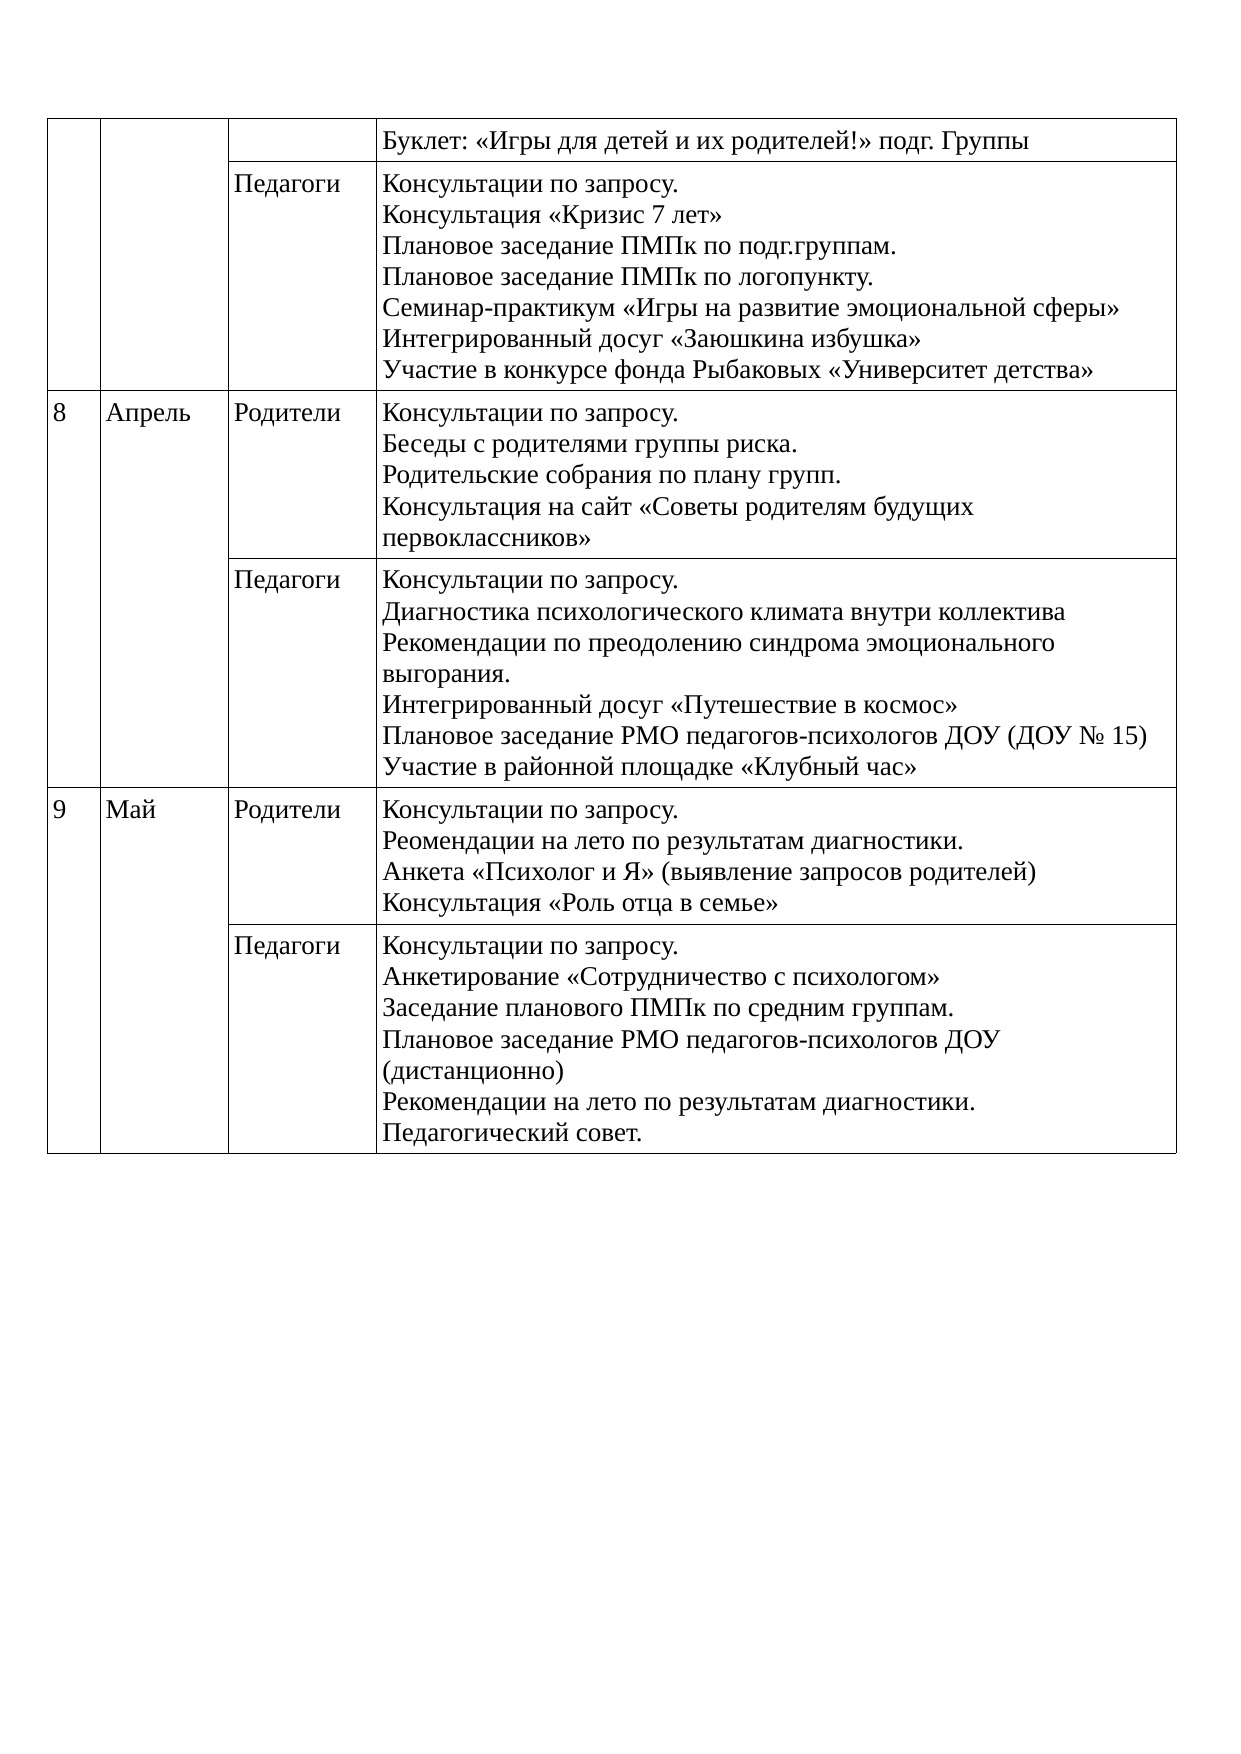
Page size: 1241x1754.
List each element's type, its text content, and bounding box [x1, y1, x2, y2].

table_cell Родители [229, 788, 376, 923]
table_cell 9 [48, 788, 100, 1153]
table_cell Май [101, 788, 228, 1153]
table_cell Консультации по запросу. Беседы с родителями группы риска. Родительские собрания по плану групп. Консультация на сайт «Советы родителям будущих первоклассников» [377, 391, 1176, 558]
table_cell [101, 119, 228, 390]
table_cell 8 [48, 391, 100, 787]
table_cell Консультации по запросу. Анкетирование «Сотрудничество с психологом» Заседание планового ПМПк по средним группам. Плановое заседание РМО педагогов-психологов ДОУ (дистанционно) Рекомендации на лето по результатам диагностики. Педагогический совет. [377, 925, 1176, 1153]
table_cell Консультации по запросу. Консультация «Кризис 7 лет» Плановое заседание ПМПк по подг.группам. Плановое заседание ПМПк по логопункту. Семинар-практикум «Игры на развитие эмоциональной сферы» Интегрированный досуг «Заюшкина избушка» Участие в конкурсе фонда Рыбаковых «Университет детства» [377, 162, 1176, 390]
table_cell Родители [229, 391, 376, 558]
table_cell Буклет: «Игры для детей и их родителей!» подг. Группы [377, 119, 1176, 161]
table_cell [48, 119, 100, 390]
table_cell Апрель [101, 391, 228, 787]
table_cell Педагоги [229, 925, 376, 1153]
table_cell [229, 119, 376, 161]
table_cell Консультации по запросу. Реомендации на лето по результатам диагностики. Анкета «Психолог и Я» (выявление запросов родителей) Консультация «Роль отца в семье» [377, 788, 1176, 923]
table_cell Педагоги [229, 559, 376, 787]
table_cell Педагоги [229, 162, 376, 390]
table_cell Консультации по запросу. Диагностика психологического климата внутри коллектива Рекомендации по преодолению синдрома эмоционального выгорания. Интегрированный досуг «Путешествие в космос» Плановое заседание РМО педагогов-психологов ДОУ (ДОУ № 15) Участие в районной площадке «Клубный час» [377, 559, 1176, 787]
